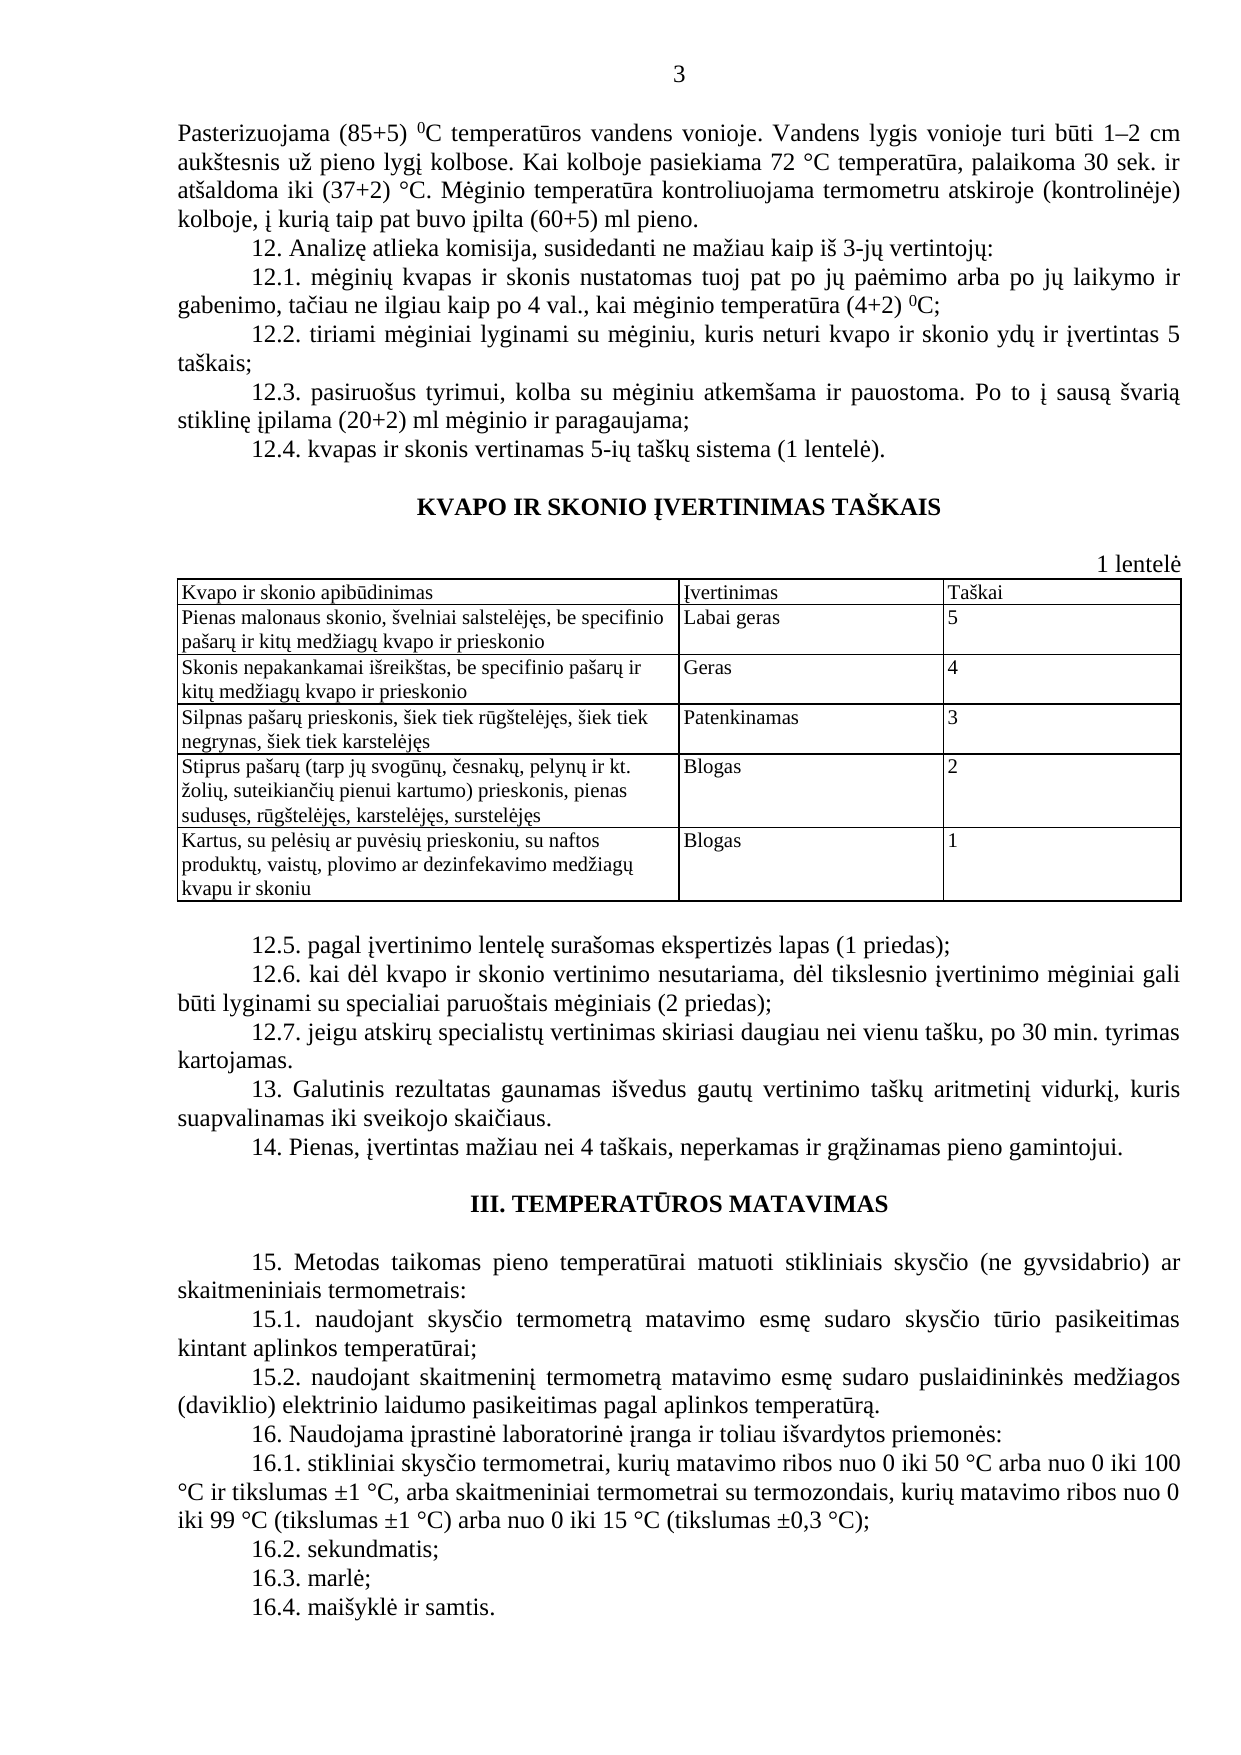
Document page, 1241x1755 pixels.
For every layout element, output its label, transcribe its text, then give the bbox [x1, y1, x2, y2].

text 12.3. pasiruošus tyrimui, kolba su mėginiu atkemšama ir pauostoma. Po to į sausą švarią stiklinę įpilama (20+2) ml mėginio ir paragaujama; [177, 377, 1181, 434]
text Kvapo ir skonio įvertinimas taškais [177, 492, 1181, 521]
text 12.4. kvapas ir skonis vertinamas 5-ių taškų sistema (1 lentelė). [177, 434, 1181, 463]
text 12.5. pagal įvertinimo lentelę surašomas ekspertizės lapas (1 priedas); [177, 931, 1181, 959]
text 15.1. naudojant skysčio termometrą matavimo esmę sudaro skysčio tūrio pasikeitimas kintant aplinkos temperatūrai; [177, 1304, 1181, 1362]
table_cell Patenkinamas [680, 705, 943, 753]
text 12. Analizę atlieka komisija, susidedanti ne mažiau kaip iš 3-jų vertintojų: [177, 233, 1181, 262]
text 16. Naudojama įprastinė laboratorinė įranga ir toliau išvardytos priemonės: [177, 1419, 1181, 1448]
text 15.2. naudojant skaitmeninį termometrą matavimo esmę sudaro puslaidininkės medžiagos (daviklio) elektrinio laidumo pasikeitimas pagal aplinkos temperatūrą. [177, 1362, 1181, 1419]
text III. TEMPERATŪROS MATAVIMAS [177, 1189, 1181, 1218]
table_cell Blogas [680, 755, 943, 827]
text 13. Galutinis rezultatas gaunamas išvedus gautų vertinimo taškų aritmetinį vidurkį, kuris suapvalinamas iki sveikojo skaičiaus. [177, 1074, 1181, 1132]
text 12.1. mėginių kvapas ir skonis nustatomas tuoj pat po jų paėmimo arba po jų laikymo ir gabenimo, tačiau ne ilgiau kaip po 4 val., kai mėginio temperatūra (4+2) 0C; [177, 262, 1181, 319]
table_cell Geras [680, 655, 943, 703]
text 12.2. tiriami mėginiai lyginami su mėginiu, kuris neturi kvapo ir skonio ydų ir įvertintas 5 taškais; [177, 319, 1181, 377]
text 16.2. sekundmatis; [177, 1534, 1181, 1563]
text 14. Pienas, įvertintas mažiau nei 4 taškais, neperkamas ir grąžinamas pieno gamintojui. [177, 1132, 1181, 1161]
table_cell 2 [944, 755, 1180, 827]
text 16.4. maišyklė ir samtis. [177, 1592, 1181, 1621]
table_cell 1 [944, 828, 1180, 900]
text 12.7. jeigu atskirų specialistų vertinimas skiriasi daugiau nei vienu tašku, po 30 min. tyrimas kartojamas. [177, 1017, 1181, 1074]
text 1 lentelė [177, 549, 1181, 578]
table_cell 3 [944, 705, 1180, 753]
text 12.6. kai dėl kvapo ir skonio vertinimo nesutariama, dėl tikslesnio įvertinimo mėginiai gali būti lyginami su specialiai paruoštais mėginiais (2 priedas); [177, 959, 1181, 1017]
text 16.1. stikliniai skysčio termometrai, kurių matavimo ribos nuo 0 iki 50 °C arba nuo 0 iki 100 °C ir tikslumas ±1 °C, arba skaitmeniniai termometrai su termozondais, kurių matavimo ribos nuo 0 iki 99 °C (tikslumas ±1 °C) arba nuo 0 iki 15 °C (tikslumas ±0,3 °C); [177, 1448, 1181, 1534]
text 15. Metodas taikomas pieno temperatūrai matuoti stikliniais skysčio (ne gyvsidabrio) ar skaitmeniniais termometrais: [177, 1247, 1181, 1304]
table_cell 5 [944, 605, 1180, 653]
text 16.3. marlė; [177, 1563, 1181, 1592]
text Pasterizuojama (85+5) 0C temperatūros vandens vonioje. Vandens lygis vonioje turi būti 1–2 cm aukštesnis už pieno lygį kolbose. Kai kolboje pasiekiama 72 °C temperatūra, palaikoma 30 sek. ir atšaldoma iki (37+2) °C. Mėginio temperatūra kontroliuojama termometru atskiroje (kontrolinėje) kolboje, į kurią taip pat buvo įpilta (60+5) ml pieno. [177, 118, 1181, 233]
table_cell 4 [944, 655, 1180, 703]
table_cell Labai geras [680, 605, 943, 653]
table_cell Blogas [680, 828, 943, 900]
